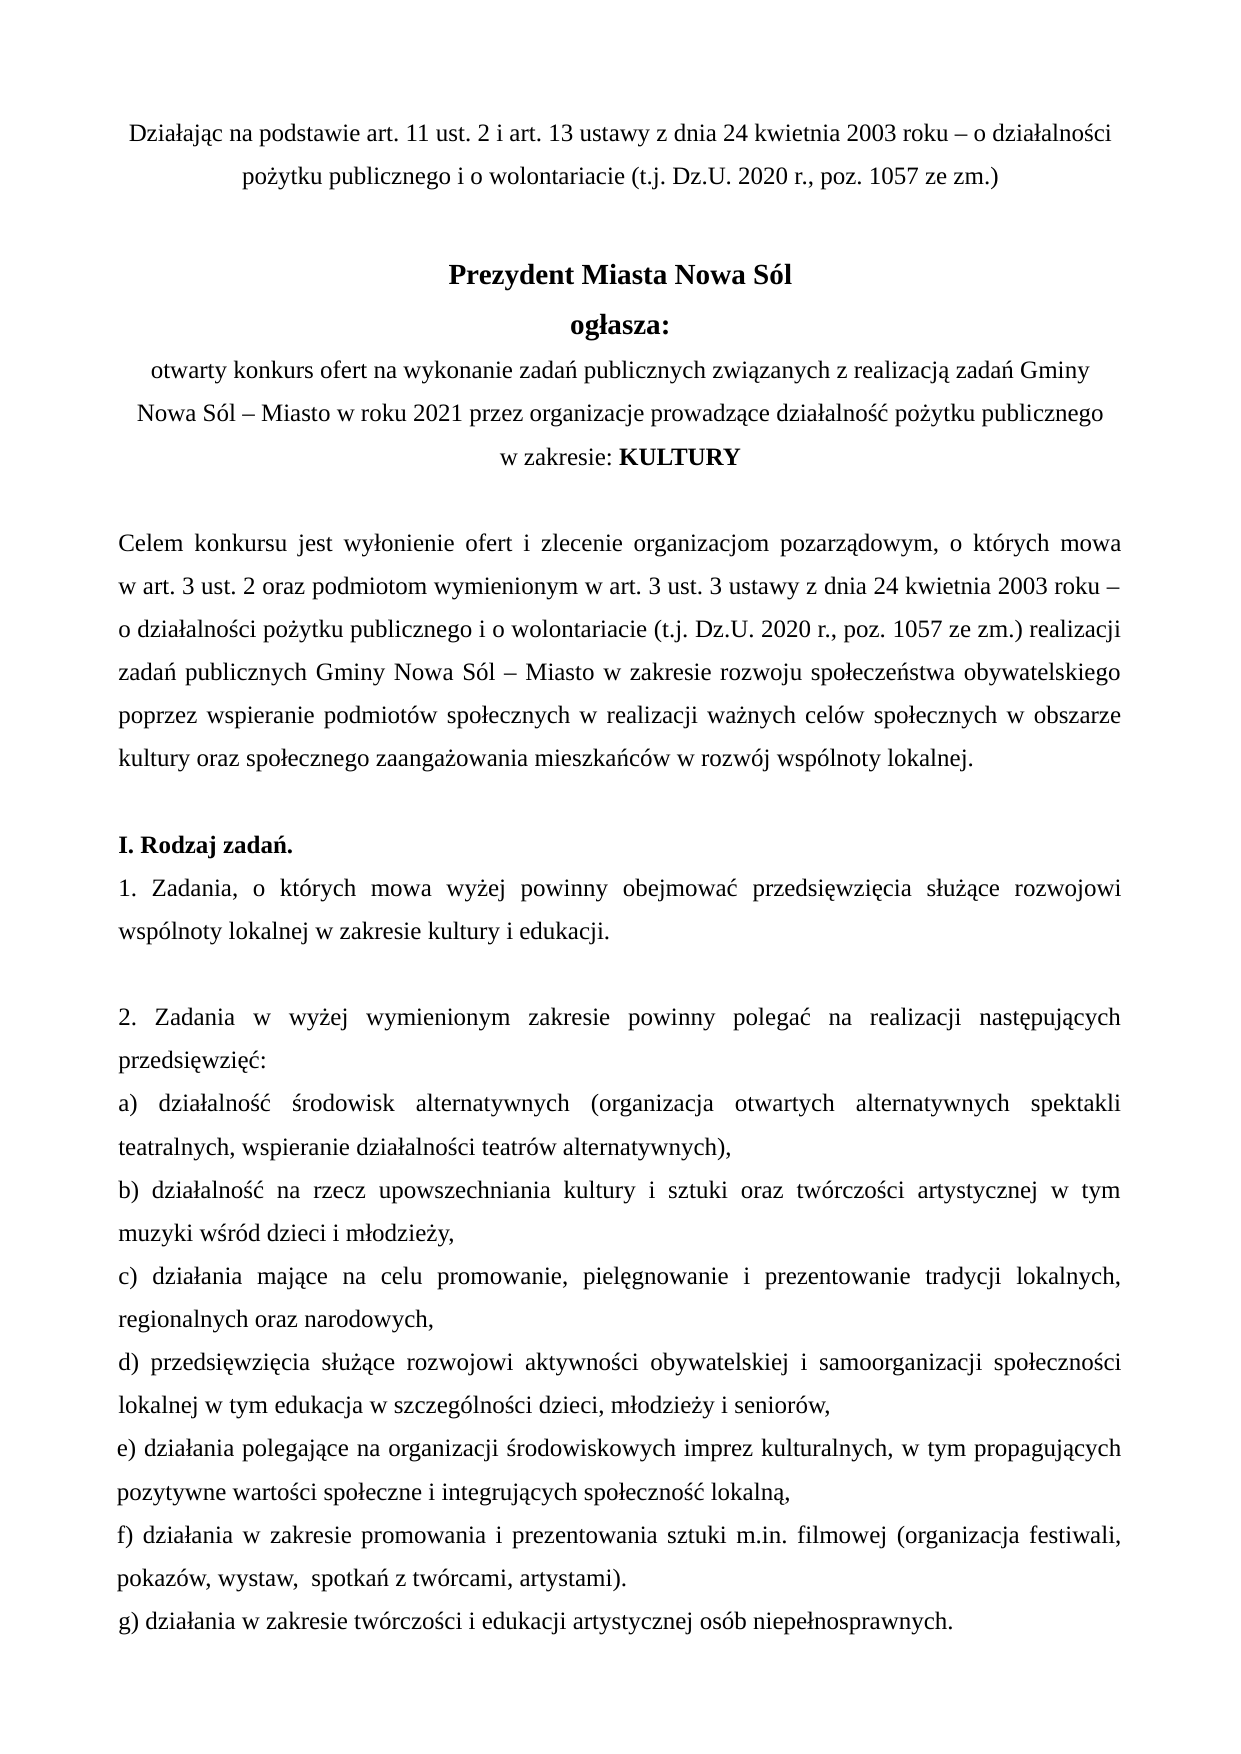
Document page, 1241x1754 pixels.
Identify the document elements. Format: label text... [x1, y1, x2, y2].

text 2. Zadania w wyżej wymienionym zakresie powinny polegać na realizacji następujących przedsięwzięć: [118, 1002, 1122, 1074]
text Działając na podstawie art. 11 ust. 2 i art. 13 ustawy z dnia 24 kwietnia 2003 roku – o działalności pożytku publicznego i o wolontariacie (t.j. Dz.U. 2020 r., poz. 1057 ze zm.) Prezydent Miasta Nowa Sól ogłasza: otwarty konkurs ofert na wykonanie zadań publicznych związanych z realizacją zadań Gminy Nowa Sól – Miasto w roku 2021 przez organizacje prowadzące działalność pożytku publicznego w zakresie: KULTURY [118, 118, 1122, 513]
text Celem konkursu jest wyłonienie ofert i zlecenie organizacjom pozarządowym, o których mowa w art. 3 ust. 2 oraz podmiotom wymienionym w art. 3 ust. 3 ustawy z dnia 24 kwietnia 2003 roku – o działalności pożytku publicznego i o wolontariacie (t.j. Dz.U. 2020 r., poz. 1057 ze zm.) realizacji zadań publicznych Gminy Nowa Sól – Miasto w zakresie rozwoju społeczeństwa obywatelskiego poprzez wspieranie podmiotów społecznych w realizacji ważnych celów społecznych w obszarze kultury oraz społecznego zaangażowania mieszkańców w rozwój wspólnoty lokalnej. [118, 528, 1122, 772]
text c) działania mające na celu promowanie, pielęgnowanie i prezentowanie tradycji lokalnych, regionalnych oraz narodowych, [118, 1261, 1122, 1333]
text g) działania w zakresie twórczości i edukacji artystycznej osób niepełnosprawnych. [118, 1606, 1122, 1635]
text e) działania polegające na organizacji środowiskowych imprez kulturalnych, w tym propagujących pozytywne wartości społeczne i integrujących społeczność lokalną, [117, 1433, 1122, 1505]
text I. Rodzaj zadań. [118, 830, 1122, 858]
text 1. Zadania, o których mowa wyżej powinny obejmować przedsięwzięcia służące rozwojowi wspólnoty lokalnej w zakresie kultury i edukacji. [118, 873, 1122, 945]
text a) działalność środowisk alternatywnych (organizacja otwartych alternatywnych spektakli teatralnych, wspieranie działalności teatrów alternatywnych), [118, 1088, 1122, 1160]
text d) przedsięwzięcia służące rozwojowi aktywności obywatelskiej i samoorganizacji społeczności lokalnej w tym edukacja w szczególności dzieci, młodzieży i seniorów, [118, 1347, 1122, 1419]
text b) działalność na rzecz upowszechniania kultury i sztuki oraz twórczości artystycznej w tym muzyki wśród dzieci i młodzieży, [118, 1175, 1122, 1247]
text f) działania w zakresie promowania i prezentowania sztuki m.in. filmowej (organizacja festiwali, pokazów, wystaw, spotkań z twórcami, artystami). [117, 1520, 1122, 1592]
